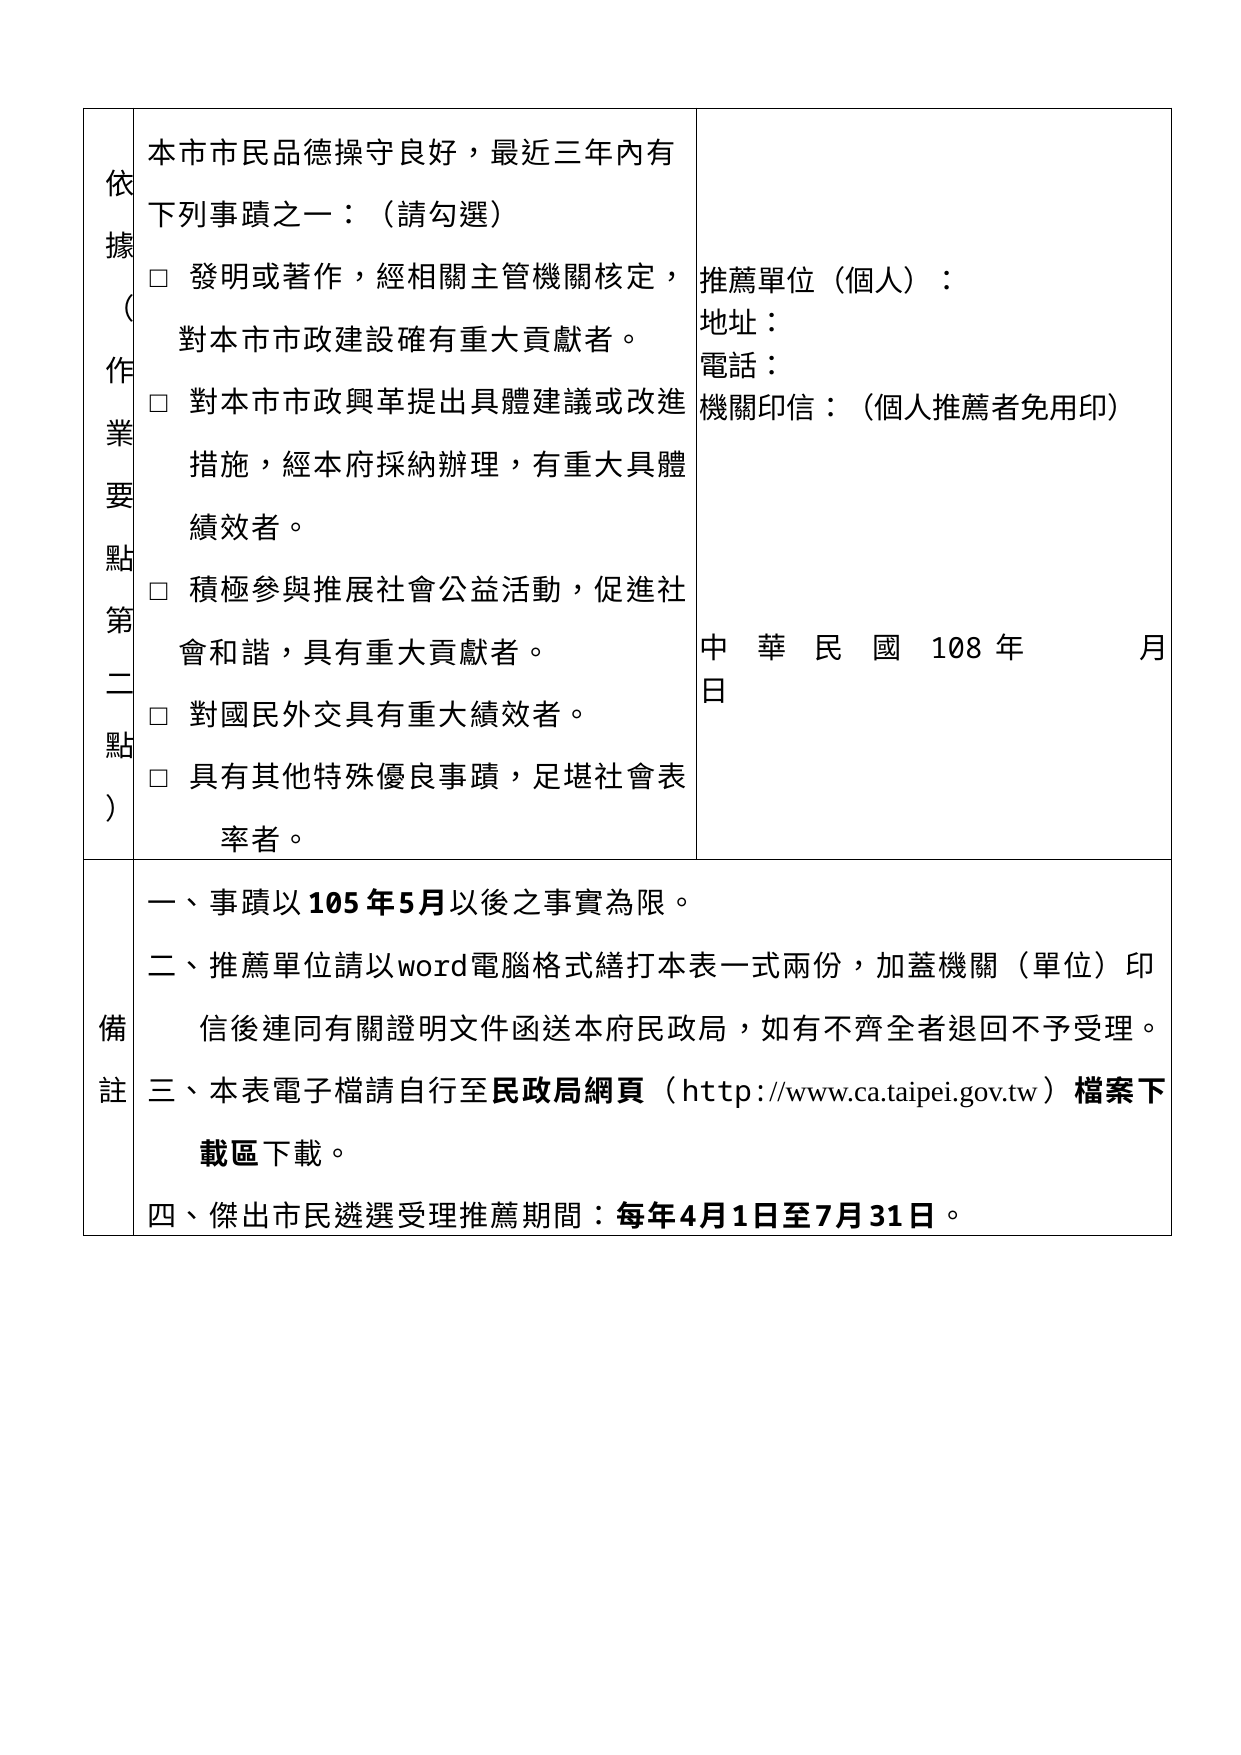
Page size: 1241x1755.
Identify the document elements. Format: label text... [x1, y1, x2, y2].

table_cell 一、事蹟以105年5月以後之事實為限。 二、推薦單位請以word電腦格式繕打本表一式兩份，加蓋機關（單位）印信後連同有關證明文件函送本府民政局，如有不齊全者退回不予受理。 三、本表電子檔請自行至民政局網頁（http://www.ca.taipei.gov.tw）檔案下載區下載。 四、傑出市民遴選受理推薦期間：每年4月1日至7月31日。 [134, 860, 1171, 1235]
table_cell 推薦單位（個人）： 地址： 電話： 機關印信：（個人推薦者免用印） 中 華 民 國 108年 月 日 [697, 109, 1171, 859]
table_cell 依據（作業要點第二點） [84, 109, 133, 859]
table_cell 本市市民品德操守良好，最近三年內有下列事蹟之一：（請勾選） □ 發明或著作，經相關主管機關核定，對本市市政建設確有重大貢獻者。 □ 對本市市政興革提出具體建議或改進措施，經本府採納辦理，有重大具體績效者。 □ 積極參與推展社會公益活動，促進社會和諧，具有重大貢獻者。 □ 對國民外交具有重大績效者。 □ 具有其他特殊優良事蹟，足堪社會表率者。 [134, 109, 696, 859]
table_cell 備註 [84, 860, 133, 1235]
